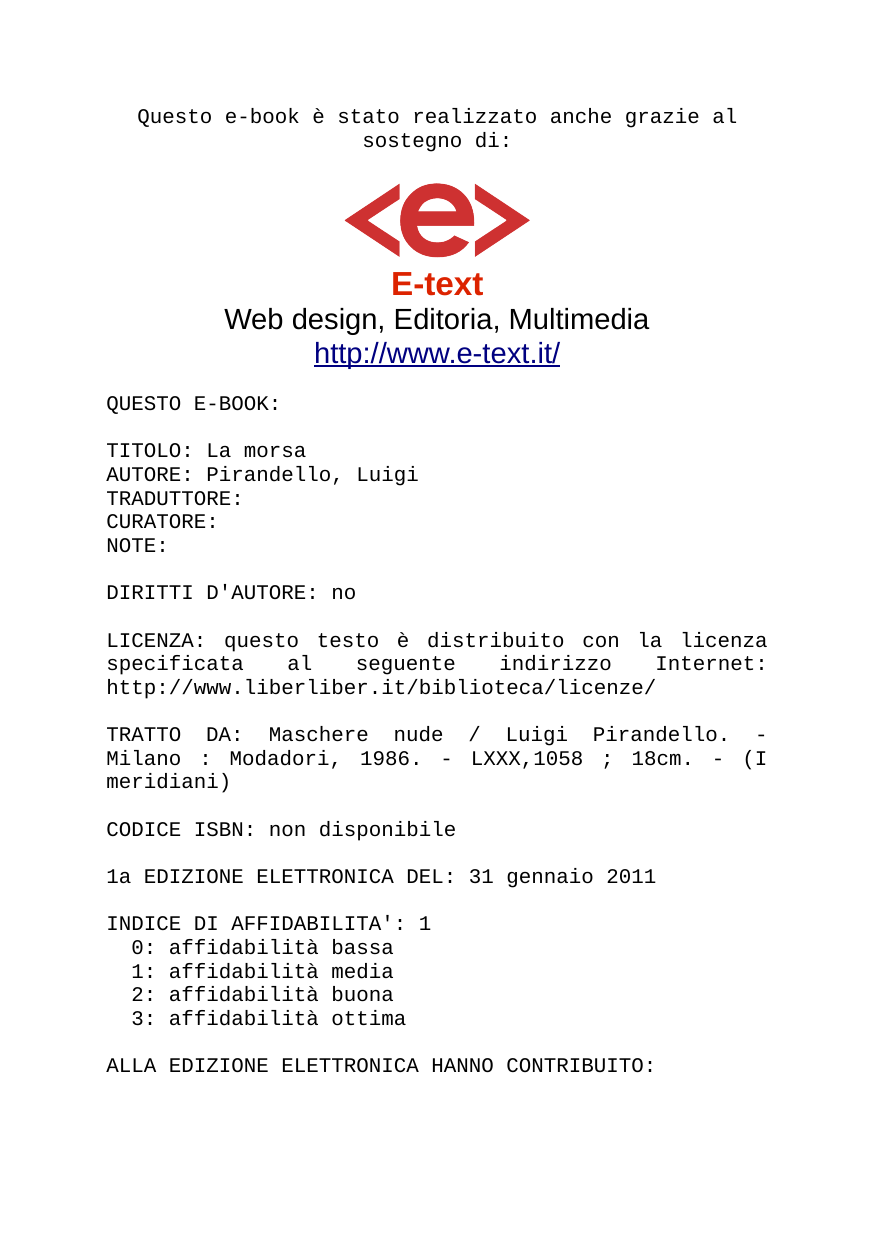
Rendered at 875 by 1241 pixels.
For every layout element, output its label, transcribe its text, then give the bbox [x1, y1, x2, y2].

text 3: affidabilità ottima [106, 1008, 768, 1032]
text 1a EDIZIONE ELETTRONICA DEL: 31 gennaio 2011 [106, 866, 768, 890]
text E-text [106, 264, 768, 302]
text INDICE DI AFFIDABILITA': 1 [106, 913, 768, 937]
text DIRITTI D'AUTORE: no [106, 582, 768, 606]
text AUTORE: Pirandello, Luigi [106, 464, 768, 488]
text http://www.e-text.it/ [106, 336, 768, 369]
text ALLA EDIZIONE ELETTRONICA HANNO CONTRIBUITO: [106, 1055, 768, 1079]
text QUESTO E-BOOK: [106, 393, 768, 417]
text TRADUTTORE: [106, 488, 768, 511]
text 1: affidabilità media [106, 961, 768, 984]
text Questo e-book è stato realizzato anche grazie al sostegno di: [106, 106, 768, 153]
text Web design, Editoria, Multimedia [106, 302, 768, 336]
text 0: affidabilità bassa [106, 937, 768, 961]
text CODICE ISBN: non disponibile [106, 819, 768, 842]
text LICENZA: questo testo è distribuito con la licenza specificata al seguente indirizzo Internet: http://www.liberliber.it/biblioteca/licenze/ [106, 629, 768, 701]
text TITOLO: La morsa [106, 440, 768, 464]
text 2: affidabilità buona [106, 984, 768, 1008]
text NOTE: [106, 535, 768, 559]
text TRATTO DA: Maschere nude / Luigi Pirandello. - Milano : Modadori, 1986. - LXXX,1058 ; 18cm. - (I meridiani) [106, 724, 768, 795]
text CURATORE: [106, 511, 768, 535]
picture [343, 183, 531, 258]
